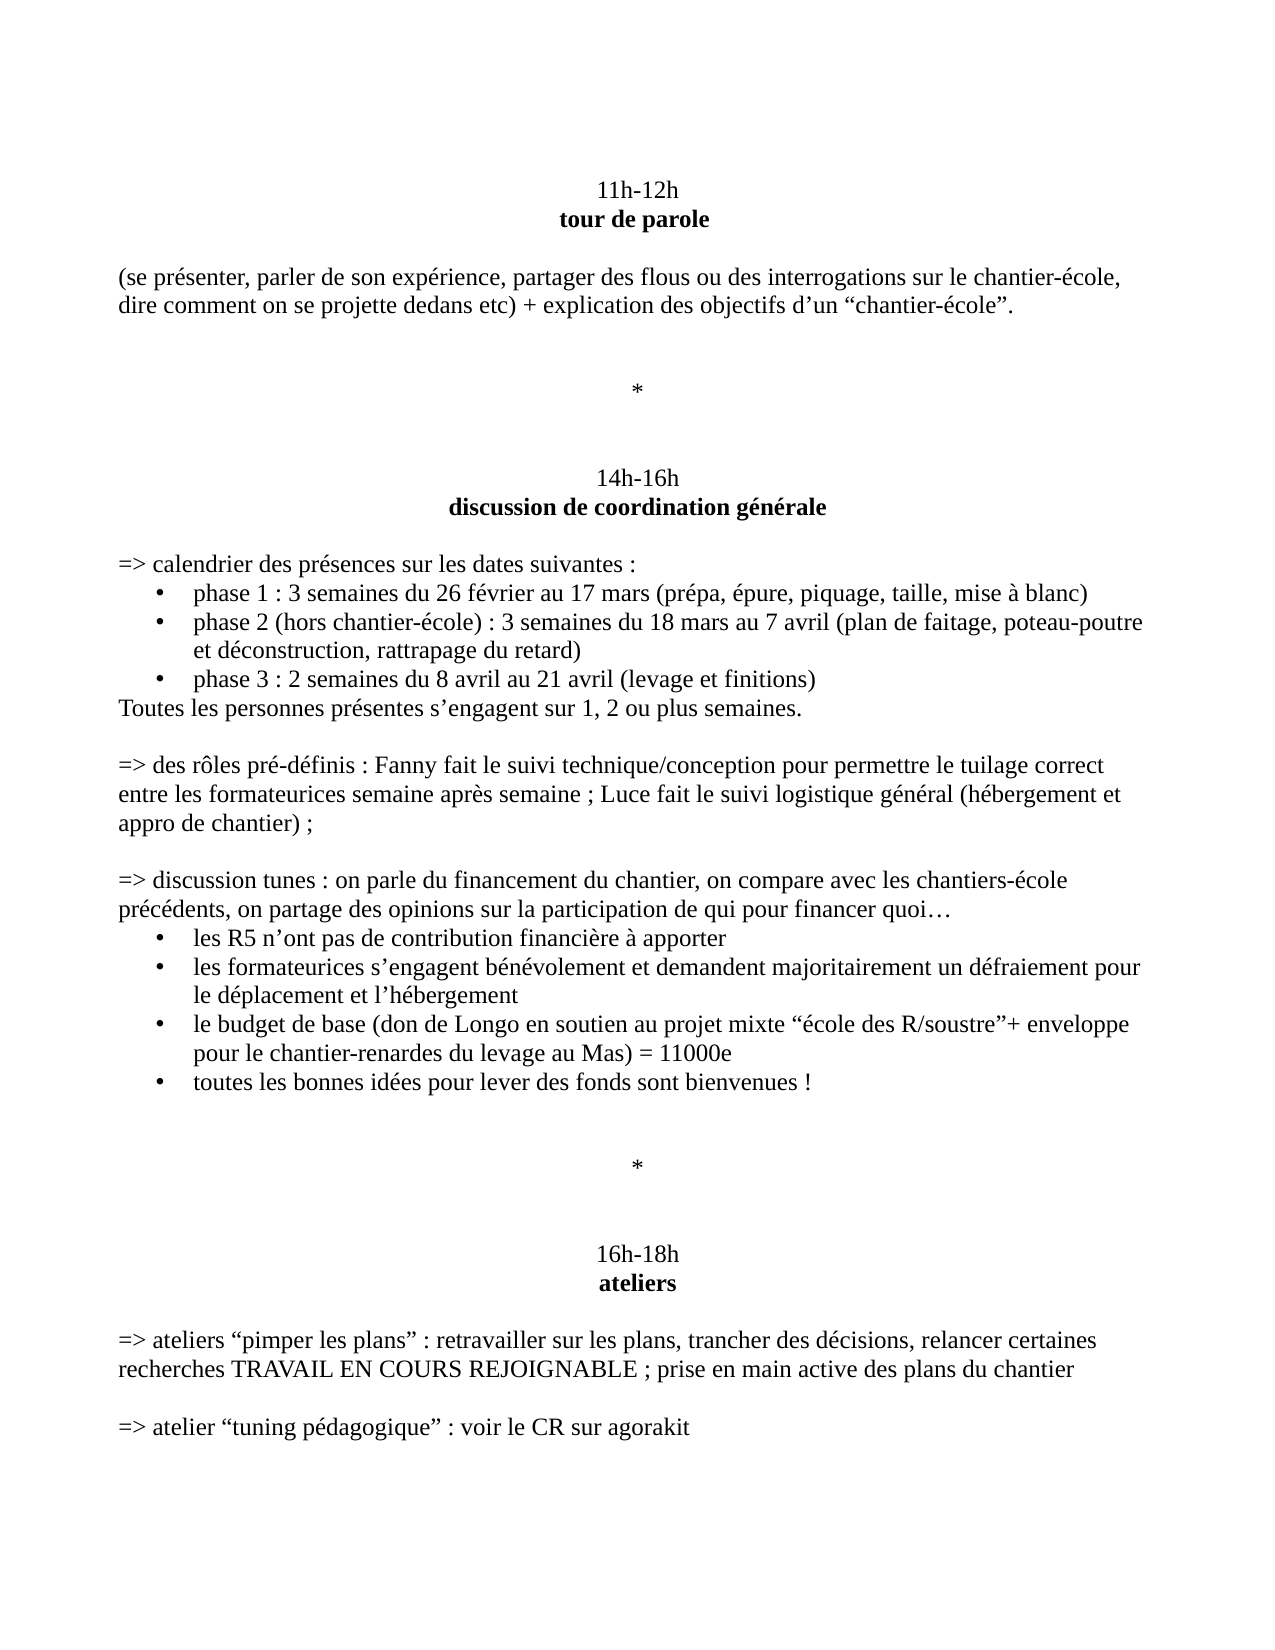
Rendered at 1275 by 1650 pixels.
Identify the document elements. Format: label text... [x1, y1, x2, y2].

text => discussion tunes : on parle du financement du chantier, on compare avec les chantiers-école précédents, on partage des opinions sur la participation de qui pour financer quoi… [118, 866, 1157, 923]
text 11h-12h [118, 176, 1157, 204]
list toutes les bonnes idées pour lever des fonds sont bienvenues ! [156, 1067, 1157, 1096]
list phase 1 : 3 semaines du 26 février au 17 mars (prépa, épure, piquage, taille, mise à blanc) [156, 578, 1157, 607]
list phase 2 (hors chantier-école) : 3 semaines du 18 mars au 7 avril (plan de faitage, poteau-poutre et déconstruction, rattrapage du retard) [156, 607, 1157, 664]
text tour de parole [118, 204, 1157, 233]
text discussion de coordination générale [118, 492, 1157, 521]
text 14h-16h [118, 463, 1157, 492]
text 16h-18h [118, 1239, 1157, 1268]
text (se présenter, parler de son expérience, partager des flous ou des interrogations sur le chantier-école, dire comment on se projette dedans etc) + explication des objectifs d’un “chantier-école”. [118, 262, 1157, 319]
text * [118, 1153, 1157, 1182]
text => calendrier des présences sur les dates suivantes : [118, 549, 1157, 578]
list phase 3 : 2 semaines du 8 avril au 21 avril (levage et finitions) [156, 664, 1157, 693]
list les formateurices s’engagent bénévolement et demandent majoritairement un défraiement pour le déplacement et l’hébergement [156, 952, 1157, 1009]
text Toutes les personnes présentes s’engagent sur 1, 2 ou plus semaines. [118, 693, 1157, 722]
list le budget de base (don de Longo en soutien au projet mixte “école des R/soustre”+ enveloppe pour le chantier-renardes du levage au Mas) = 11000e [156, 1009, 1157, 1067]
text * [118, 377, 1157, 406]
text ateliers [118, 1268, 1157, 1297]
text => des rôles pré-définis : Fanny fait le suivi technique/conception pour permettre le tuilage correct entre les formateurices semaine après semaine ; Luce fait le suivi logistique général (hébergement et appro de chantier) ; [118, 751, 1157, 837]
list les R5 n’ont pas de contribution financière à apporter [156, 923, 1157, 952]
text => ateliers “pimper les plans” : retravailler sur les plans, trancher des décisions, relancer certaines recherches TRAVAIL EN COURS REJOIGNABLE ; prise en main active des plans du chantier [118, 1326, 1157, 1383]
text => atelier “tuning pédagogique” : voir le CR sur agorakit [118, 1412, 1157, 1441]
